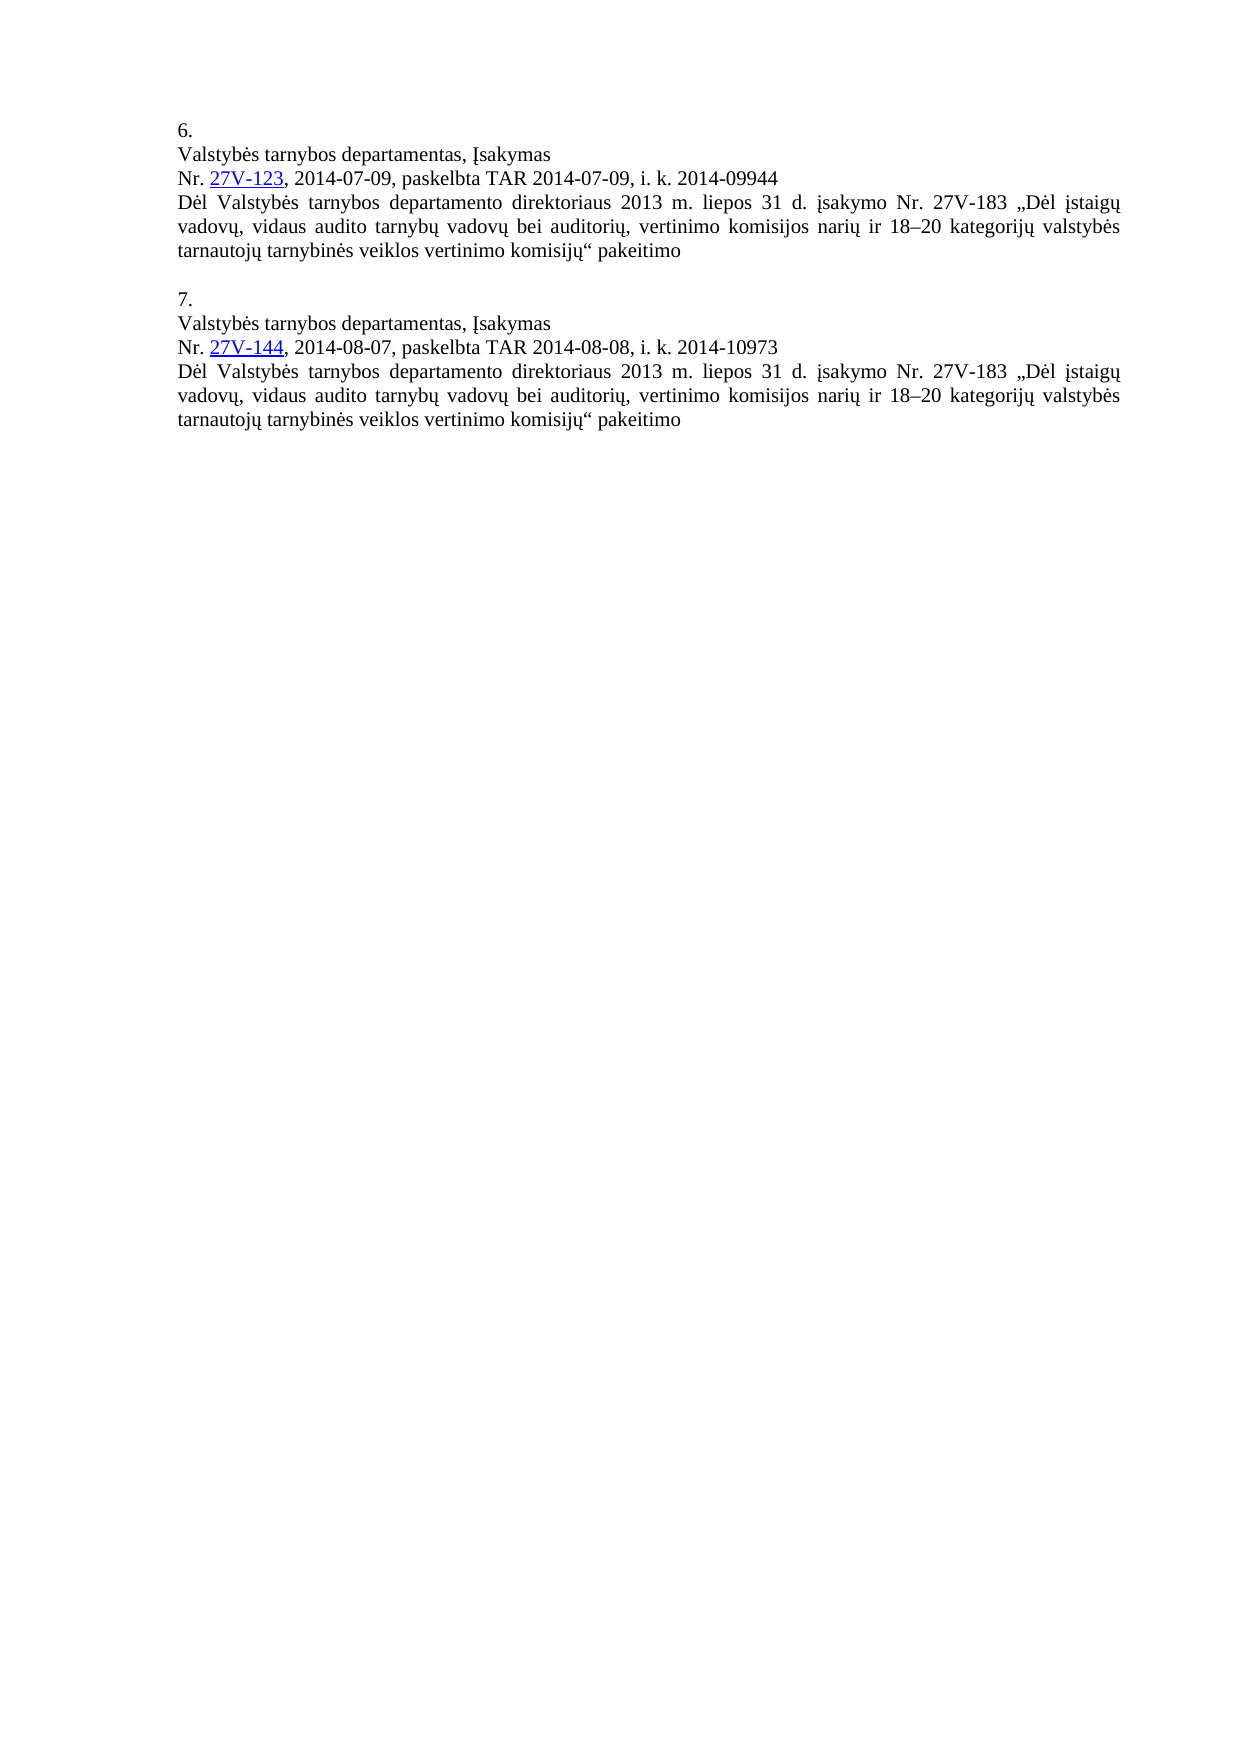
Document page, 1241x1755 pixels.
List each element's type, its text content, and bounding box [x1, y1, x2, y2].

text Dėl Valstybės tarnybos departamento direktoriaus 2013 m. liepos 31 d. įsakymo Nr. 27V-183 „Dėl įstaigų vadovų, vidaus audito tarnybų vadovų bei auditorių, vertinimo komisijos narių ir 18–20 kategorijų valstybės tarnautojų tarnybinės veiklos vertinimo komisijų“ pakeitimo [177, 190, 1122, 262]
text 6. [177, 118, 1122, 142]
text Valstybės tarnybos departamentas, Įsakymas [177, 311, 1122, 335]
text Valstybės tarnybos departamentas, Įsakymas [177, 142, 1122, 166]
text Nr. 27V-144, 2014-08-07, paskelbta TAR 2014-08-08, i. k. 2014-10973 [177, 335, 1122, 359]
text 7. [177, 287, 1122, 311]
text Dėl Valstybės tarnybos departamento direktoriaus 2013 m. liepos 31 d. įsakymo Nr. 27V-183 „Dėl įstaigų vadovų, vidaus audito tarnybų vadovų bei auditorių, vertinimo komisijos narių ir 18–20 kategorijų valstybės tarnautojų tarnybinės veiklos vertinimo komisijų“ pakeitimo [177, 359, 1122, 431]
text Nr. 27V-123, 2014-07-09, paskelbta TAR 2014-07-09, i. k. 2014-09944 [177, 166, 1122, 190]
